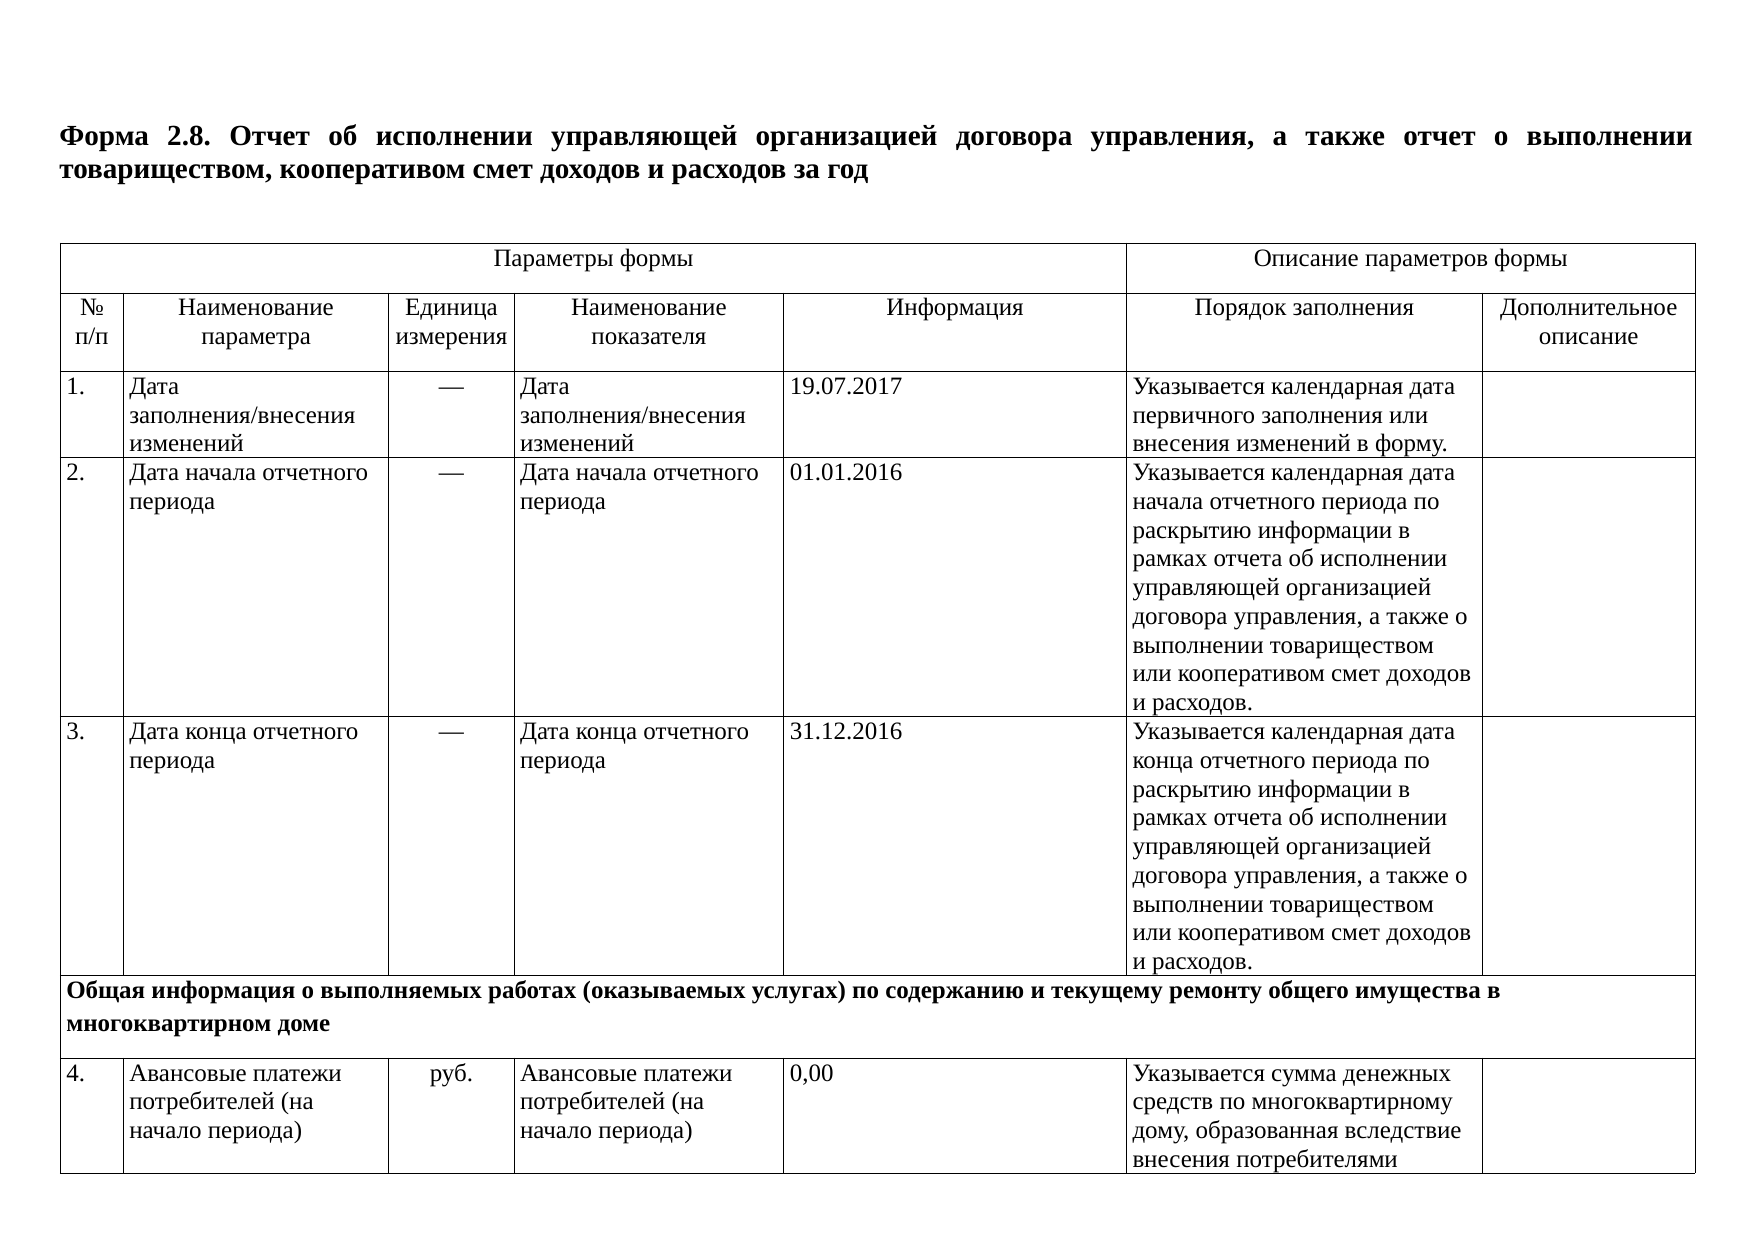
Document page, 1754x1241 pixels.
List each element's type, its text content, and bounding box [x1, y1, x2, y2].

table_cell Указывается календарная дата конца отчетного периода по раскрытию информации в рамках отчета об исполнении управляющей организацией договора управления, а также о выполнении товариществом или кооперативом смет доходов и расходов. [1127, 717, 1482, 975]
table_cell 2. [61, 458, 123, 716]
table_cell Указывается календарная дата первичного заполнения или внесения изменений в форму. [1127, 372, 1482, 457]
table_cell 3. [61, 717, 123, 975]
table_cell Дата начала отчетного периода [124, 458, 388, 716]
table_cell — [389, 372, 514, 457]
table_cell Наименование параметра [124, 294, 388, 371]
table_cell [1483, 1059, 1695, 1173]
table_cell 31.12.2016 [784, 717, 1126, 975]
table_cell Авансовые платежи потребителей (на начало периода) [124, 1059, 388, 1173]
table_cell 01.01.2016 [784, 458, 1126, 716]
table_cell [1483, 458, 1695, 716]
table_cell 1. [61, 372, 123, 457]
table_cell Указывается сумма денежных средств по многоквартирному дому, образованная вследствие внесения потребителями [1127, 1059, 1482, 1173]
table_cell Дата заполнения/внесения изменений [515, 372, 783, 457]
table_cell — [389, 717, 514, 975]
table_cell Дата конца отчетного периода [515, 717, 783, 975]
table_cell [1483, 717, 1695, 975]
table_cell Дата начала отчетного периода [515, 458, 783, 716]
table_cell — [389, 458, 514, 716]
table_cell Общая информация о выполняемых работах (оказываемых услугах) по содержанию и текущему ремонту общего имущества в многоквартирном доме [61, 976, 1695, 1058]
table_cell Наименование показателя [515, 294, 783, 371]
table_cell 19.07.2017 [784, 372, 1126, 457]
table_cell 0,00 [784, 1059, 1126, 1173]
table_cell Дата заполнения/внесения изменений [124, 372, 388, 457]
table_cell № п/п [61, 294, 123, 371]
table_cell [1483, 372, 1695, 457]
table_cell Единица измерения [389, 294, 514, 371]
table_header Параметры формы [61, 244, 1126, 292]
table_cell Авансовые платежи потребителей (на начало периода) [515, 1059, 783, 1173]
table_cell Дата конца отчетного периода [124, 717, 388, 975]
table_cell Дополнительное описание [1483, 294, 1695, 371]
text Форма 2.8. Отчет об исполнении управляющей организацией договора управления, а также отчет о выполнении товариществом, кооперативом смет доходов и расходов за год [59, 118, 1695, 185]
table_cell Порядок заполнения [1127, 294, 1482, 371]
table_cell руб. [389, 1059, 514, 1173]
table_cell Указывается календарная дата начала отчетного периода по раскрытию информации в рамках отчета об исполнении управляющей организацией договора управления, а также о выполнении товариществом или кооперативом смет доходов и расходов. [1127, 458, 1482, 716]
table_cell Информация [784, 294, 1126, 371]
table_header Описание параметров формы [1127, 244, 1695, 292]
table_cell 4. [61, 1059, 123, 1173]
